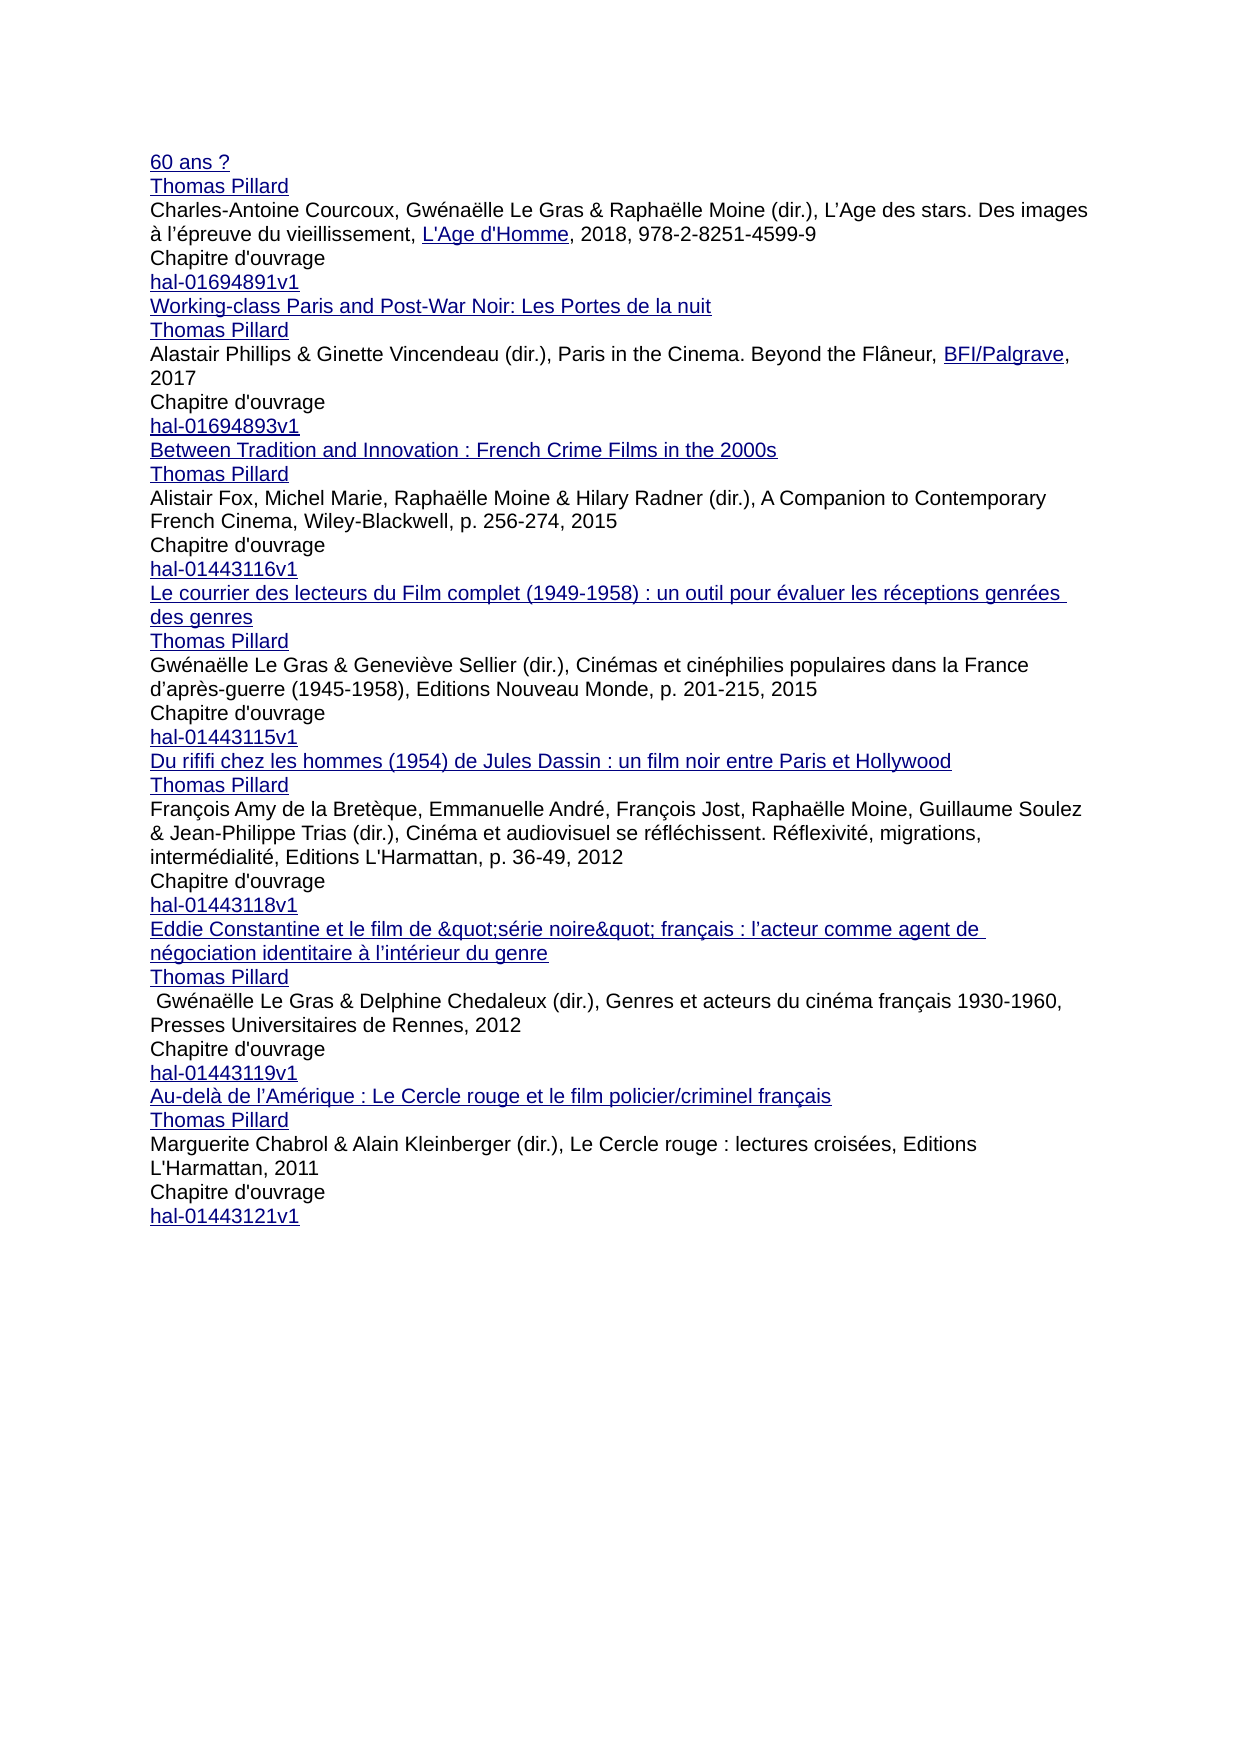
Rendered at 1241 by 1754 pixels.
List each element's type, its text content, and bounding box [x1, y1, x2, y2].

table_cell Working-class Paris and Post-War Noir: Les Portes de la nuit Thomas Pillard Alastair Phillips & Ginette Vincendeau (dir.), Paris in the Cinema. Beyond the Flâneur, BFI/Palgrave, 2017 Chapitre d'ouvrage hal-01694893v1 [150, 294, 1090, 437]
table_cell Jack Nicholson et les comédies du vieillissement: que devient le « mâle américain moderne » après 60 ans ? Thomas Pillard Charles-Antoine Courcoux, Gwénaëlle Le Gras & Raphaëlle Moine (dir.), L’Age des stars. Des images à l’épreuve du vieillissement, L'Age d'Homme, 2018, 978-2-8251-4599-9 Chapitre d'ouvrage hal-01694891v1 [150, 150, 1090, 294]
table_cell Eddie Constantine et le film de &quot;série noire&quot; français : l’acteur comme agent de négociation identitaire à l’intérieur du genre Thomas Pillard Gwénaëlle Le Gras & Delphine Chedaleux (dir.), Genres et acteurs du cinéma français 1930-1960, Presses Universitaires de Rennes, 2012 Chapitre d'ouvrage hal-01443119v1 [150, 917, 1090, 1084]
table_cell Du rififi chez les hommes (1954) de Jules Dassin : un film noir entre Paris et Hollywood Thomas Pillard François Amy de la Bretèque, Emmanuelle André, François Jost, Raphaëlle Moine, Guillaume Soulez & Jean-Philippe Trias (dir.), Cinéma et audiovisuel se réfléchissent. Réflexivité, migrations, intermédialité, Editions L'Harmattan, p. 36-49, 2012 Chapitre d'ouvrage hal-01443118v1 [150, 749, 1090, 917]
table_cell Au-delà de l’Amérique : Le Cercle rouge et le film policier/criminel français Thomas Pillard Marguerite Chabrol & Alain Kleinberger (dir.), Le Cercle rouge : lectures croisées, Editions L'Harmattan, 2011 Chapitre d'ouvrage hal-01443121v1 [150, 1084, 1090, 1228]
table_cell Between Tradition and Innovation : French Crime Films in the 2000s Thomas Pillard Alistair Fox, Michel Marie, Raphaëlle Moine & Hilary Radner (dir.), A Companion to Contemporary French Cinema, Wiley-Blackwell, p. 256-274, 2015 Chapitre d'ouvrage hal-01443116v1 [150, 438, 1090, 581]
table_cell Le courrier des lecteurs du Film complet (1949-1958) : un outil pour évaluer les réceptions genrées des genres Thomas Pillard Gwénaëlle Le Gras & Geneviève Sellier (dir.), Cinémas et cinéphilies populaires dans la France d’après-guerre (1945-1958), Editions Nouveau Monde, p. 201-215, 2015 Chapitre d'ouvrage hal-01443115v1 [150, 581, 1090, 749]
